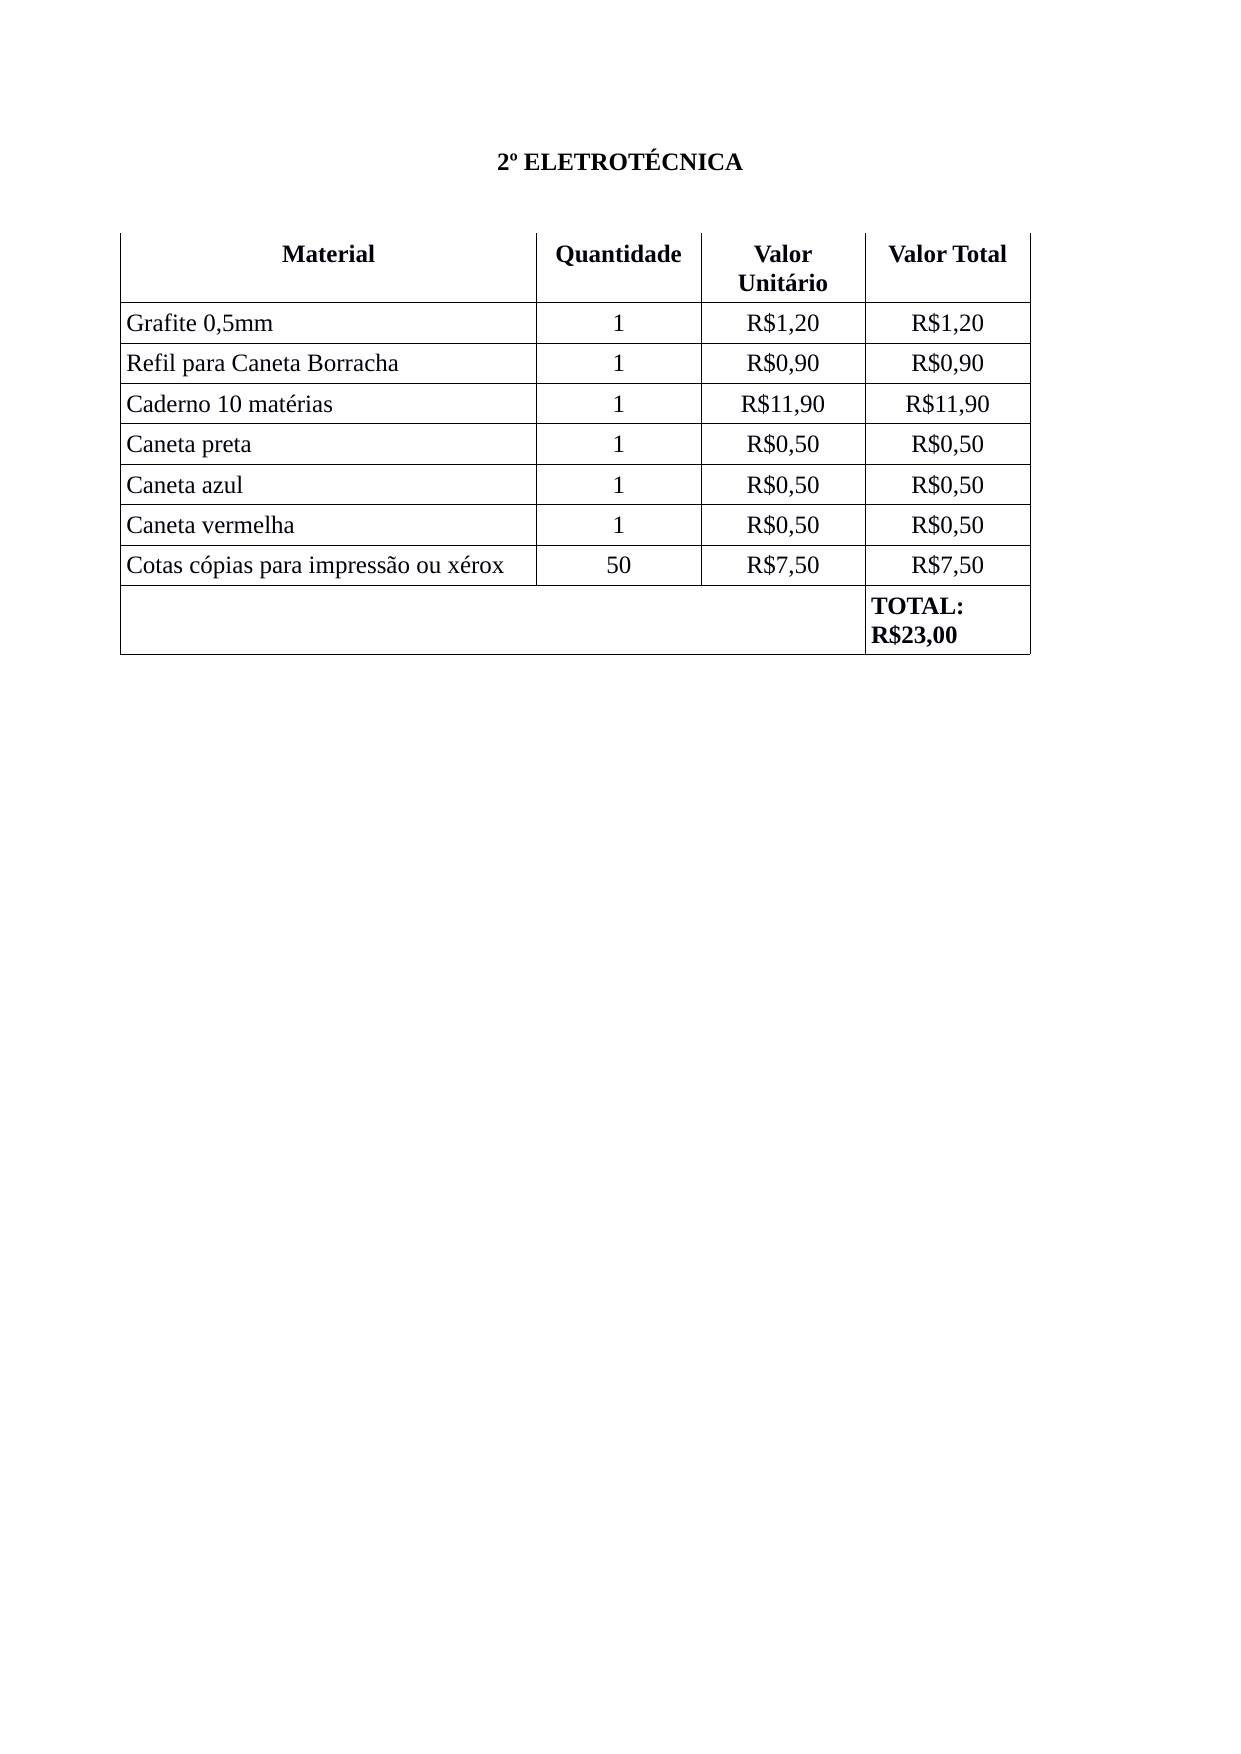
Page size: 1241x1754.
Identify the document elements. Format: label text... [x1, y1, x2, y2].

table_cell R$1,20 [866, 303, 1030, 342]
table_cell 1 [537, 344, 701, 383]
table_cell R$7,50 [866, 546, 1030, 585]
table_cell R$1,20 [702, 303, 865, 342]
table_cell R$11,90 [866, 384, 1030, 423]
table_cell R$0,50 [866, 505, 1030, 544]
table_cell 1 [537, 465, 701, 504]
table_cell Caderno 10 matérias [121, 384, 536, 423]
table_cell R$11,90 [702, 384, 865, 423]
table_cell 1 [537, 424, 701, 464]
table_cell R$0,50 [702, 465, 865, 504]
table_cell Cotas cópias para impressão ou xérox [121, 546, 536, 585]
table_cell 50 [537, 546, 701, 585]
table_cell 1 [537, 505, 701, 544]
table_cell Caneta vermelha [121, 505, 536, 544]
table_cell TOTAL: R$23,00 [866, 586, 1030, 654]
table_cell 1 [537, 384, 701, 423]
table_cell R$0,50 [702, 505, 865, 544]
table_cell [121, 586, 865, 654]
table_cell Caneta preta [121, 424, 536, 464]
table_cell 1 [537, 303, 701, 342]
table_cell R$7,50 [702, 546, 865, 585]
table_header Valor Total [866, 233, 1030, 302]
table_cell Grafite 0,5mm [121, 303, 536, 342]
table_cell Caneta azul [121, 465, 536, 504]
table_cell R$0,90 [702, 344, 865, 383]
text 2º ELETROTÉCNICA [118, 147, 1122, 176]
table_cell R$0,50 [866, 465, 1030, 504]
table_header Material [121, 233, 536, 302]
table_cell R$0,50 [702, 424, 865, 464]
table_header Valor Unitário [702, 233, 865, 302]
table_header Quantidade [537, 233, 701, 302]
table_cell R$0,90 [866, 344, 1030, 383]
table_cell Refil para Caneta Borracha [121, 344, 536, 383]
table_cell R$0,50 [866, 424, 1030, 464]
